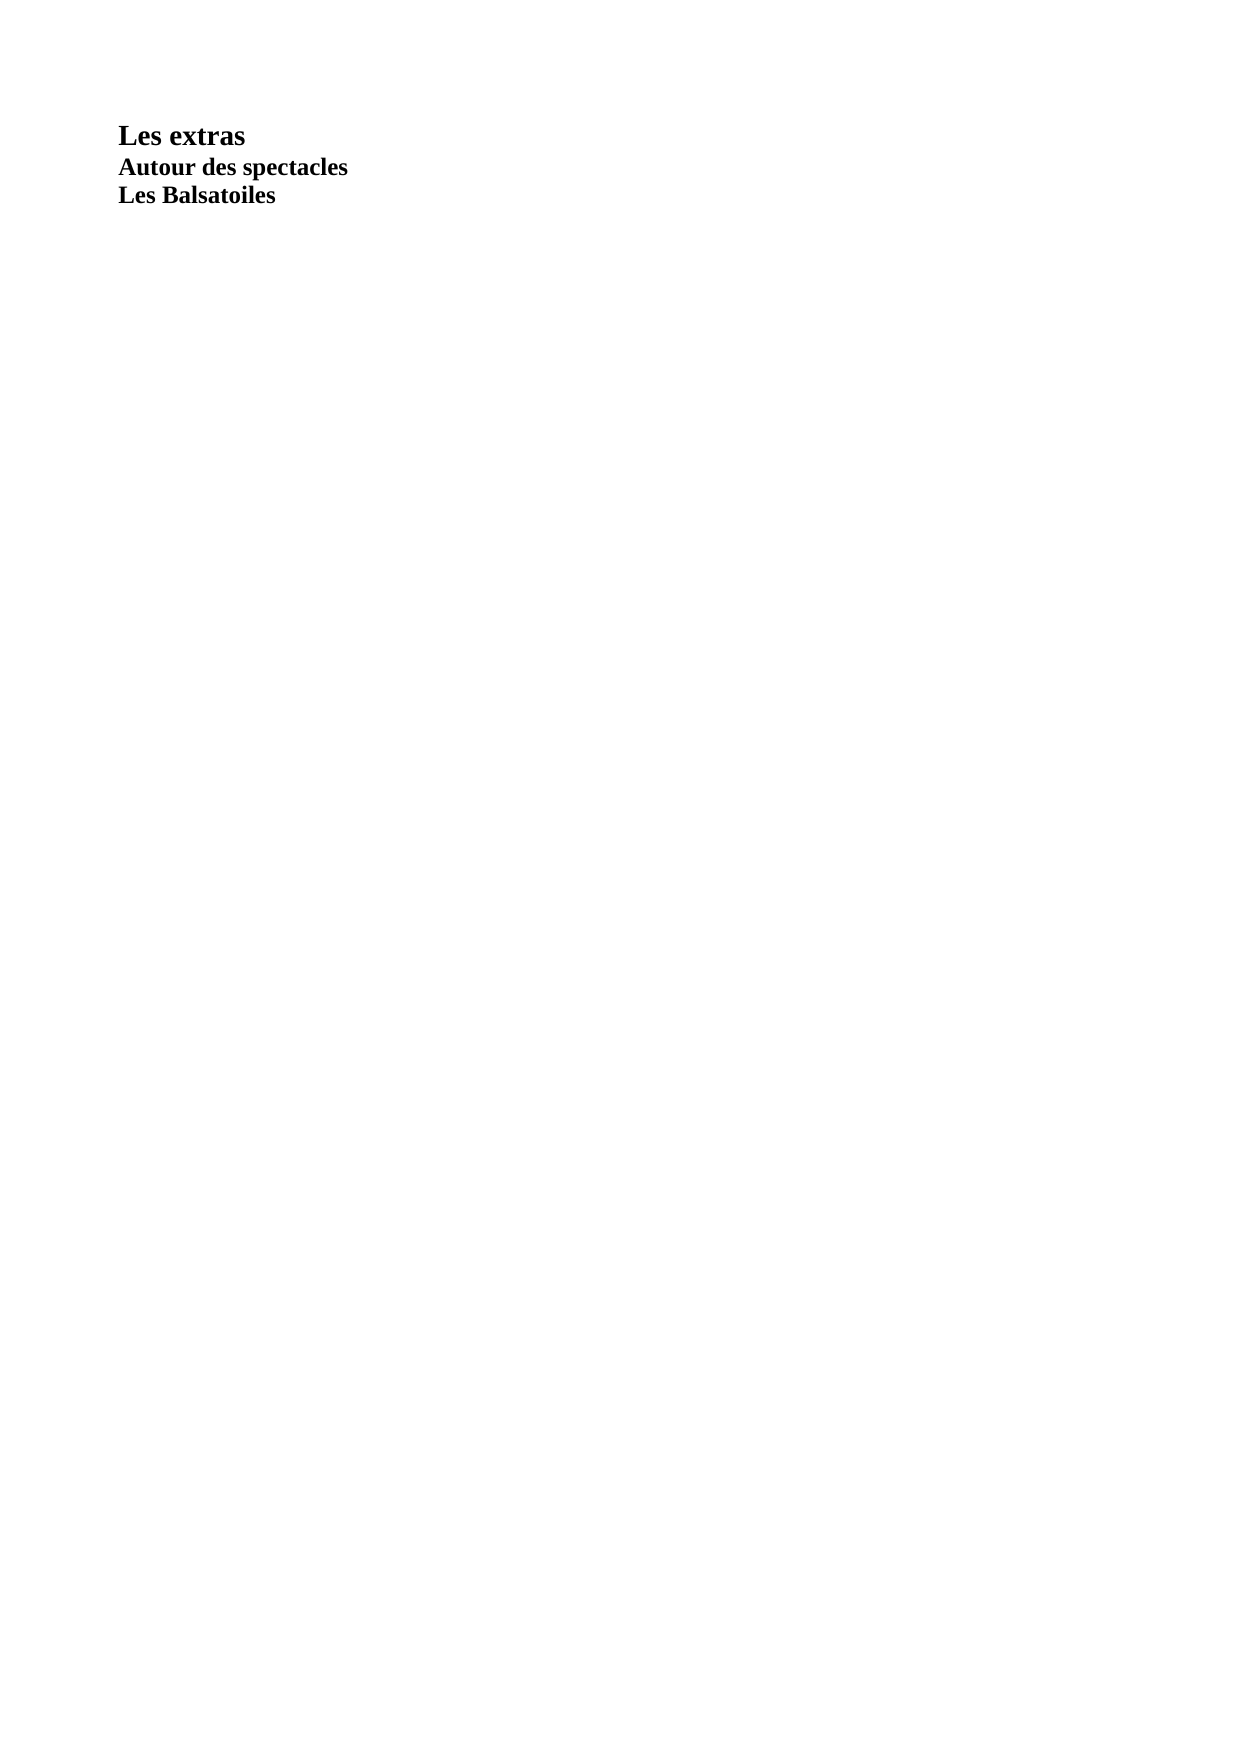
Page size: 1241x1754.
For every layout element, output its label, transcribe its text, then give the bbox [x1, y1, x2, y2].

text Les extras [118, 118, 1122, 152]
text Les Balsatoiles [118, 180, 1122, 209]
text Autour des spectacles [118, 152, 1122, 180]
